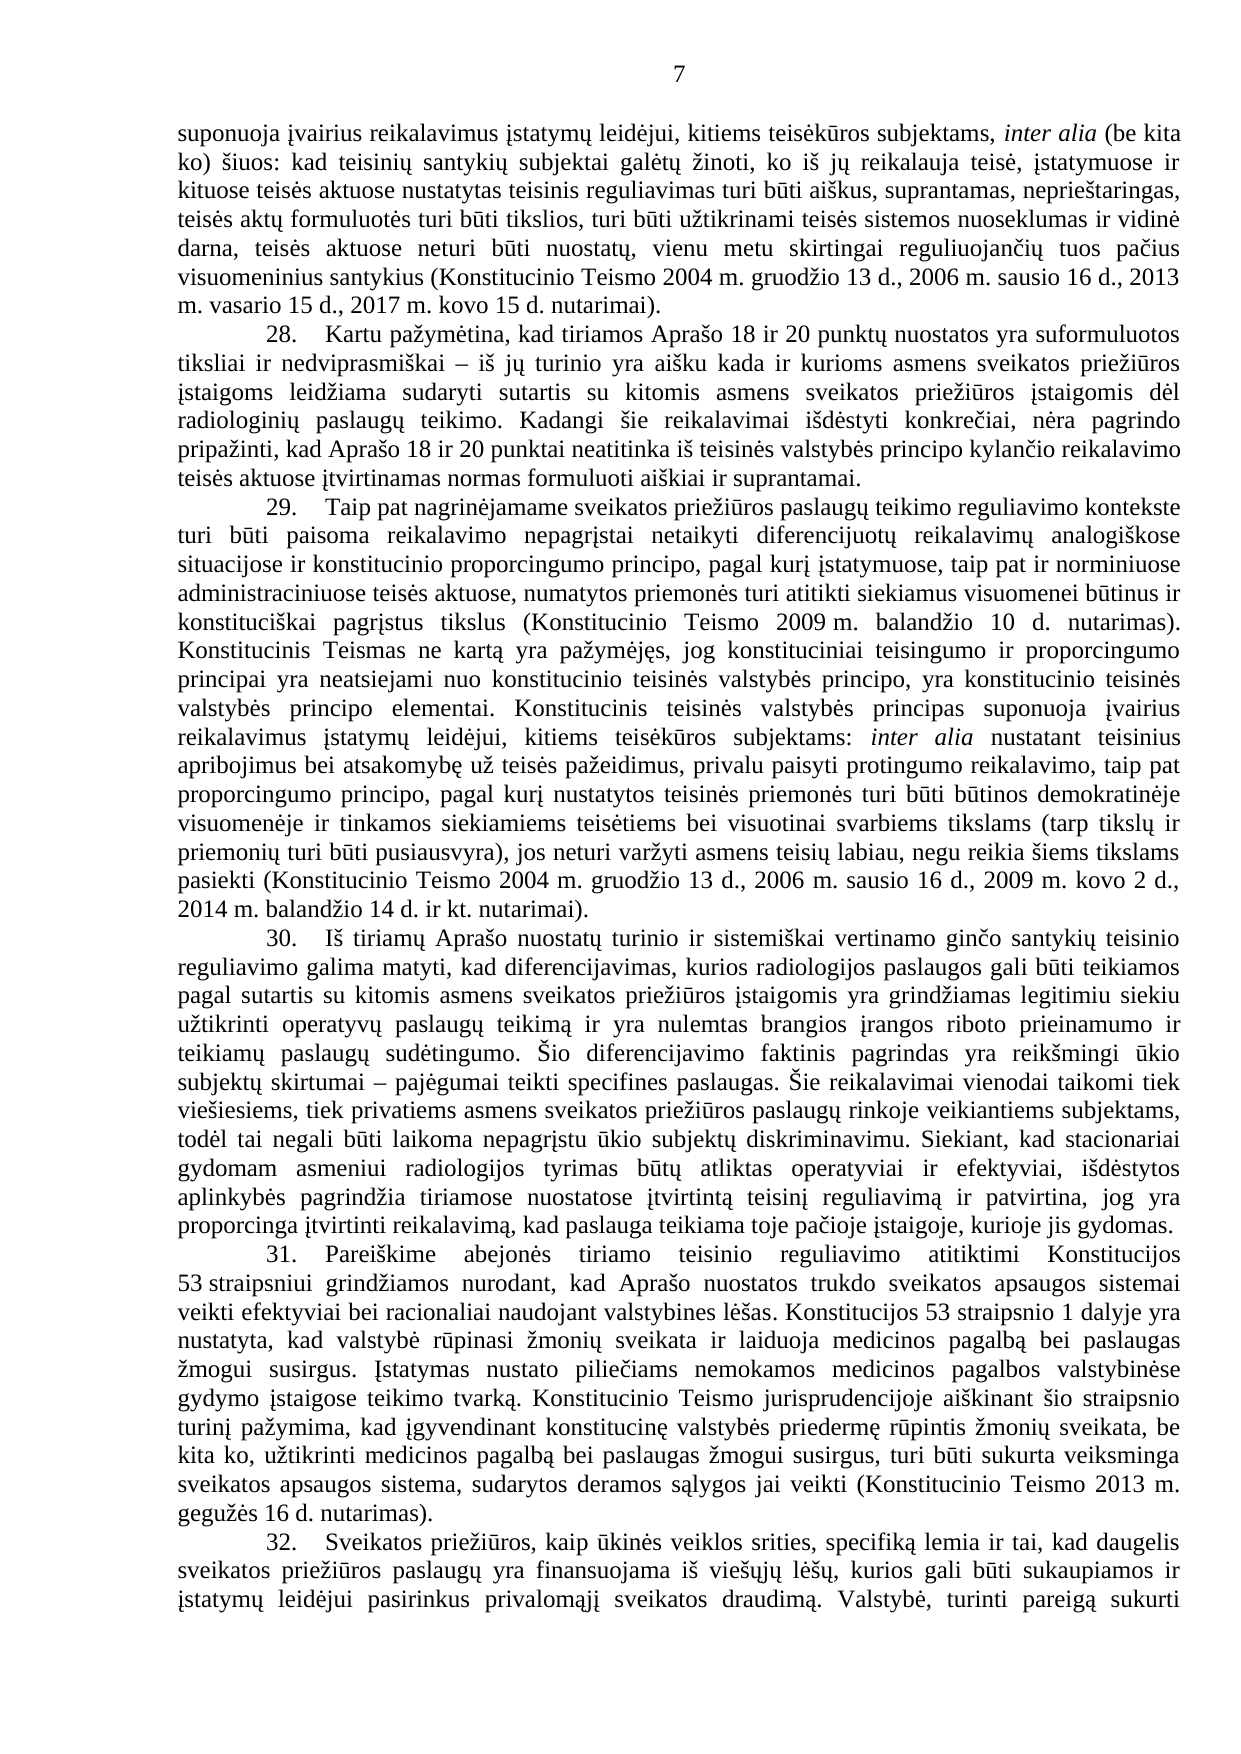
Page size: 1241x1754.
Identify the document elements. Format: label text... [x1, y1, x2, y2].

text 30. Iš tiriamų Aprašo nuostatų turinio ir sistemiškai vertinamo ginčo santykių teisinio reguliavimo galima matyti, kad diferencijavimas, kurios radiologijos paslaugos gali būti teikiamos pagal sutartis su kitomis asmens sveikatos priežiūros įstaigomis yra grindžiamas legitimiu siekiu užtikrinti operatyvų paslaugų teikimą ir yra nulemtas brangios įrangos riboto prieinamumo ir teikiamų paslaugų sudėtingumo. Šio diferencijavimo faktinis pagrindas yra reikšmingi ūkio subjektų skirtumai – pajėgumai teikti specifines paslaugas. Šie reikalavimai vienodai taikomi tiek viešiesiems, tiek privatiems asmens sveikatos priežiūros paslaugų rinkoje veikiantiems subjektams, todėl tai negali būti laikoma nepagrįstu ūkio subjektų diskriminavimu. Siekiant, kad stacionariai gydomam asmeniui radiologijos tyrimas būtų atliktas operatyviai ir efektyviai, išdėstytos aplinkybės pagrindžia tiriamose nuostatose įtvirtintą teisinį reguliavimą ir patvirtina, jog yra proporcinga įtvirtinti reikalavimą, kad paslauga teikiama toje pačioje įstaigoje, kurioje jis gydomas. [177, 923, 1181, 1239]
text 29. Taip pat nagrinėjamame sveikatos priežiūros paslaugų teikimo reguliavimo kontekste turi būti paisoma reikalavimo nepagrįstai netaikyti diferencijuotų reikalavimų analogiškose situacijose ir konstitucinio proporcingumo principo, pagal kurį įstatymuose, taip pat ir norminiuose administraciniuose teisės aktuose, numatytos priemonės turi atitikti siekiamus visuomenei būtinus ir konstituciškai pagrįstus tikslus (Konstitucinio Teismo 2009 m. balandžio 10 d. nutarimas). Konstitucinis Teismas ne kartą yra pažymėjęs, jog konstituciniai teisingumo ir proporcingumo principai yra neatsiejami nuo konstitucinio teisinės valstybės principo, yra konstitucinio teisinės valstybės principo elementai. Konstitucinis teisinės valstybės principas suponuoja įvairius reikalavimus įstatymų leidėjui, kitiems teisėkūros subjektams: inter alia nustatant teisinius apribojimus bei atsakomybę už teisės pažeidimus, privalu paisyti protingumo reikalavimo, taip pat proporcingumo principo, pagal kurį nustatytos teisinės priemonės turi būti būtinos demokratinėje visuomenėje ir tinkamos siekiamiems teisėtiems bei visuotinai svarbiems tikslams (tarp tikslų ir priemonių turi būti pusiausvyra), jos neturi varžyti asmens teisių labiau, negu reikia šiems tikslams pasiekti (Konstitucinio Teismo 2004 m. gruodžio 13 d., 2006 m. sausio 16 d., 2009 m. kovo 2 d., 2014 m. balandžio 14 d. ir kt. nutarimai). [177, 492, 1181, 923]
text 28. Kartu pažymėtina, kad tiriamos Aprašo 18 ir 20 punktų nuostatos yra suformuluotos tiksliai ir nedviprasmiškai – iš jų turinio yra aišku kada ir kurioms asmens sveikatos priežiūros įstaigoms leidžiama sudaryti sutartis su kitomis asmens sveikatos priežiūros įstaigomis dėl radiologinių paslaugų teikimo. Kadangi šie reikalavimai išdėstyti konkrečiai, nėra pagrindo pripažinti, kad Aprašo 18 ir 20 punktai neatitinka iš teisinės valstybės principo kylančio reikalavimo teisės aktuose įtvirtinamas normas formuluoti aiškiai ir suprantamai. [177, 319, 1181, 492]
text 31. Pareiškime abejonės tiriamo teisinio reguliavimo atitiktimi Konstitucijos 53 straipsniui grindžiamos nurodant, kad Aprašo nuostatos trukdo sveikatos apsaugos sistemai veikti efektyviai bei racionaliai naudojant valstybines lėšas. Konstitucijos 53 straipsnio 1 dalyje yra nustatyta, kad valstybė rūpinasi žmonių sveikata ir laiduoja medicinos pagalbą bei paslaugas žmogui susirgus. Įstatymas nustato piliečiams nemokamos medicinos pagalbos valstybinėse gydymo įstaigose teikimo tvarką. Konstitucinio Teismo jurisprudencijoje aiškinant šio straipsnio turinį pažymima, kad įgyvendinant konstitucinę valstybės priedermę rūpintis žmonių sveikata, be kita ko, užtikrinti medicinos pagalbą bei paslaugas žmogui susirgus, turi būti sukurta veiksminga sveikatos apsaugos sistema, sudarytos deramos sąlygos jai veikti (Konstitucinio Teismo 2013 m. gegužės 16 d. nutarimas). [177, 1239, 1181, 1527]
text 32. Sveikatos priežiūros, kaip ūkinės veiklos srities, specifiką lemia ir tai, kad daugelis sveikatos priežiūros paslaugų yra finansuojama iš viešųjų lėšų, kurios gali būti sukaupiamos ir įstatymų leidėjui pasirinkus privalomąjį sveikatos draudimą. Valstybė, turinti pareigą sukurti [177, 1527, 1181, 1613]
text suponuoja įvairius reikalavimus įstatymų leidėjui, kitiems teisėkūros subjektams, inter alia (be kita ko) šiuos: kad teisinių santykių subjektai galėtų žinoti, ko iš jų reikalauja teisė, įstatymuose ir kituose teisės aktuose nustatytas teisinis reguliavimas turi būti aiškus, suprantamas, neprieštaringas, teisės aktų formuluotės turi būti tikslios, turi būti užtikrinami teisės sistemos nuoseklumas ir vidinė darna, teisės aktuose neturi būti nuostatų, vienu metu skirtingai reguliuojančių tuos pačius visuomeninius santykius (Konstitucinio Teismo 2004 m. gruodžio 13 d., 2006 m. sausio 16 d., 2013 m. vasario 15 d., 2017 m. kovo 15 d. nutarimai). [177, 118, 1181, 319]
